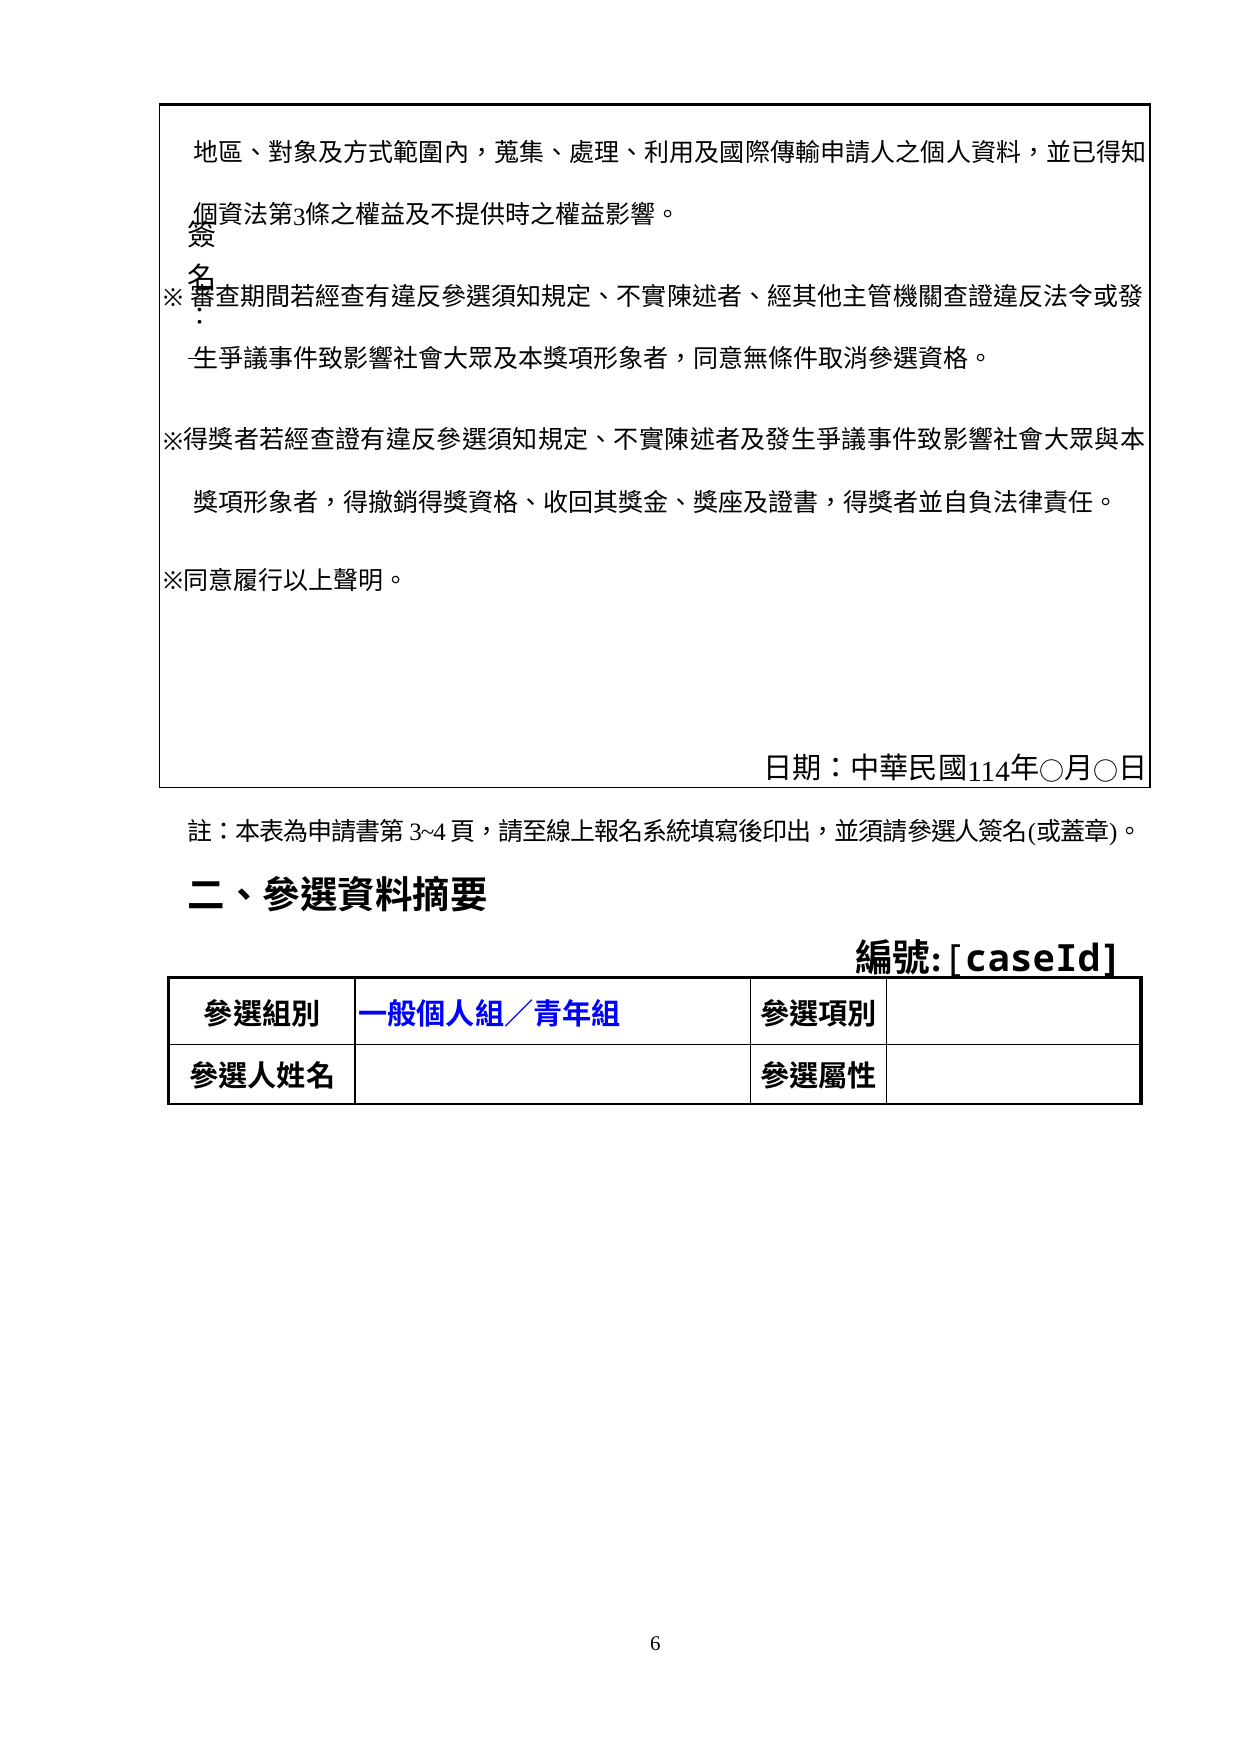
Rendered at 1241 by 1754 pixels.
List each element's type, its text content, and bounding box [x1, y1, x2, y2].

text 二、參選資料摘要 [187, 851, 1122, 913]
table_header [887, 979, 1139, 1044]
table_header 參選組別 [170, 979, 354, 1044]
table_cell [887, 1045, 1139, 1102]
text 編號:[caseId] [187, 913, 1122, 976]
table_header 一般個人組／青年組 [356, 979, 750, 1044]
text 註：本表為申請書第3~4頁，請至線上報名系統填寫後印出，並須請參選人簽名(或蓋章)。 [187, 788, 1122, 851]
table_header 參選項別 [751, 979, 886, 1044]
table_cell 地區、對象及方式範圍內，蒐集、處理、利用及國際傳輸申請人之個人資料，並已得知個資法第3條之權益及不提供時之權益影響。 ※審查期間若經查有違反參選須知規定、不實陳述者、經其他主管機關查證違反法令或發生爭議事件致影響社會大眾及本獎項形象者，同意無條件取消參選資格。 ※得獎者若經查證有違反參選須知規定、不實陳述者及發生爭議事件致影響社會大眾與本獎項形象者，得撤銷得獎資格、收回其獎金、獎座及證書，得獎者並自負法律責任。 ※同意履行以上聲明。 日期：中華民國114年○月○日 [160, 106, 1149, 787]
table_cell 參選屬性 [751, 1045, 886, 1102]
table_cell 參選人姓名 [170, 1045, 354, 1102]
table_cell [356, 1045, 750, 1102]
